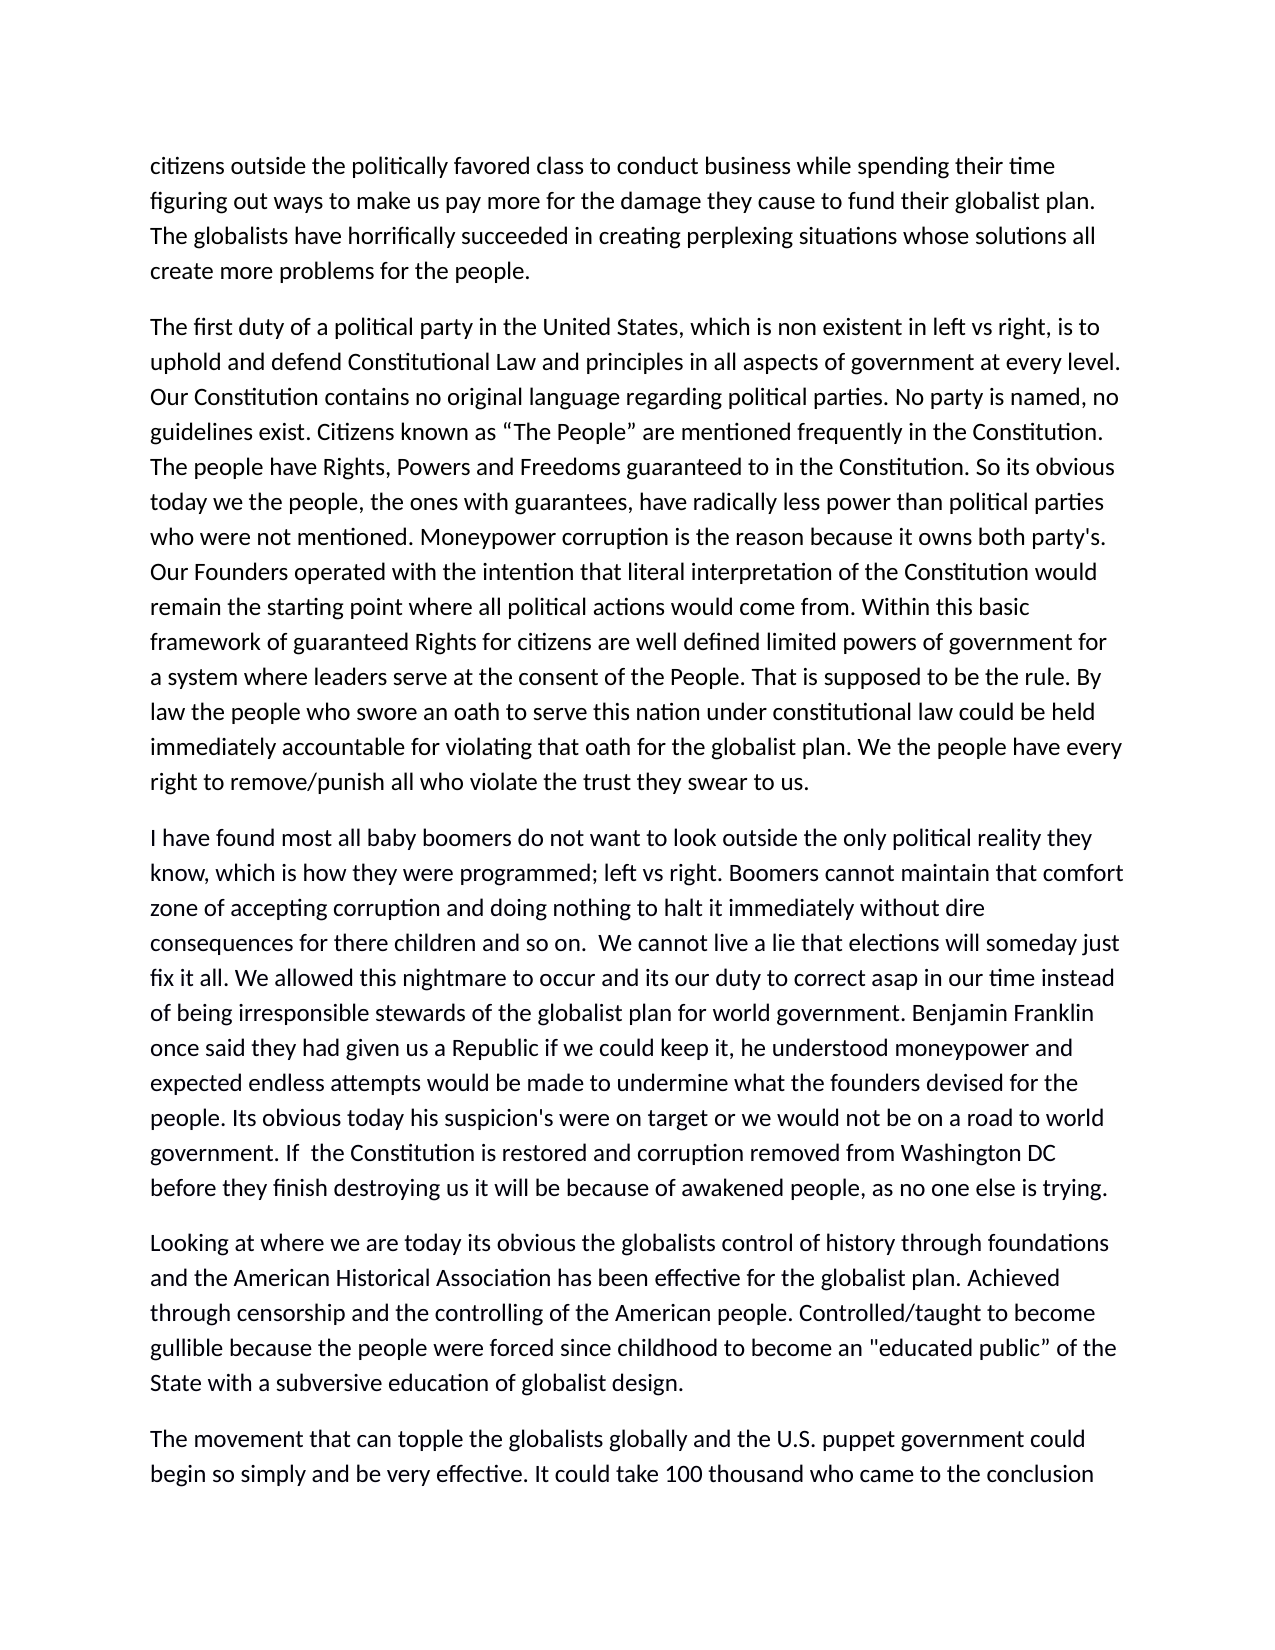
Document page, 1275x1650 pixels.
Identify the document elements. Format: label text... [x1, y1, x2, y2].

text The movement that can topple the globalists globally and the U.S. puppet government could begin so simply and be very effective. It could take 100 thousand who came to the conclusion [150, 1423, 1125, 1489]
text The first duty of a political party in the United States, which is non existent in left vs right, is to uphold and defend Constitutional Law and principles in all aspects of government at every level. Our Constitution contains no original language regarding political parties. No party is named, no guidelines exist. Citizens known as “The People” are mentioned frequently in the Constitution. The people have Rights, Powers and Freedoms guaranteed to in the Constitution. So its obvious today we the people, the ones with guarantees, have radically less power than political parties who were not mentioned. Moneypower corruption is the reason because it owns both party's. Our Founders operated with the intention that literal interpretation of the Constitution would remain the starting point where all political actions would come from. Within this basic framework of guaranteed Rights for citizens are well defined limited powers of government for a system where leaders serve at the consent of the People. That is supposed to be the rule. By law the people who swore an oath to serve this nation under constitutional law could be held immediately accountable for violating that oath for the globalist plan. We the people have every right to remove/punish all who violate the trust they swear to us. [150, 311, 1125, 796]
text Looking at where we are today its obvious the globalists control of history through foundations and the American Historical Association has been effective for the globalist plan. Achieved through censorship and the controlling of the American people. Controlled/taught to become gullible because the people were forced since childhood to become an "educated public” of the State with a subversive education of globalist design. [150, 1227, 1125, 1398]
text citizens outside the politically favored class to conduct business while spending their time figuring out ways to make us pay more for the damage they cause to fund their globalist plan. The globalists have horrifically succeeded in creating perplexing situations whose solutions all create more problems for the people. [150, 150, 1125, 286]
text I have found most all baby boomers do not want to look outside the only political reality they know, which is how they were programmed; left vs right. Boomers cannot maintain that comfort zone of accepting corruption and doing nothing to halt it immediately without dire consequences for there children and so on. We cannot live a lie that elections will someday just fix it all. We allowed this nightmare to occur and its our duty to correct asap in our time instead of being irresponsible stewards of the globalist plan for world government. Benjamin Franklin once said they had given us a Republic if we could keep it, he understood moneypower and expected endless attempts would be made to undermine what the founders devised for the people. Its obvious today his suspicion's were on target or we would not be on a road to world government. If the Constitution is restored and corruption removed from Washington DC before they finish destroying us it will be because of awakened people, as no one else is trying. [150, 822, 1125, 1202]
